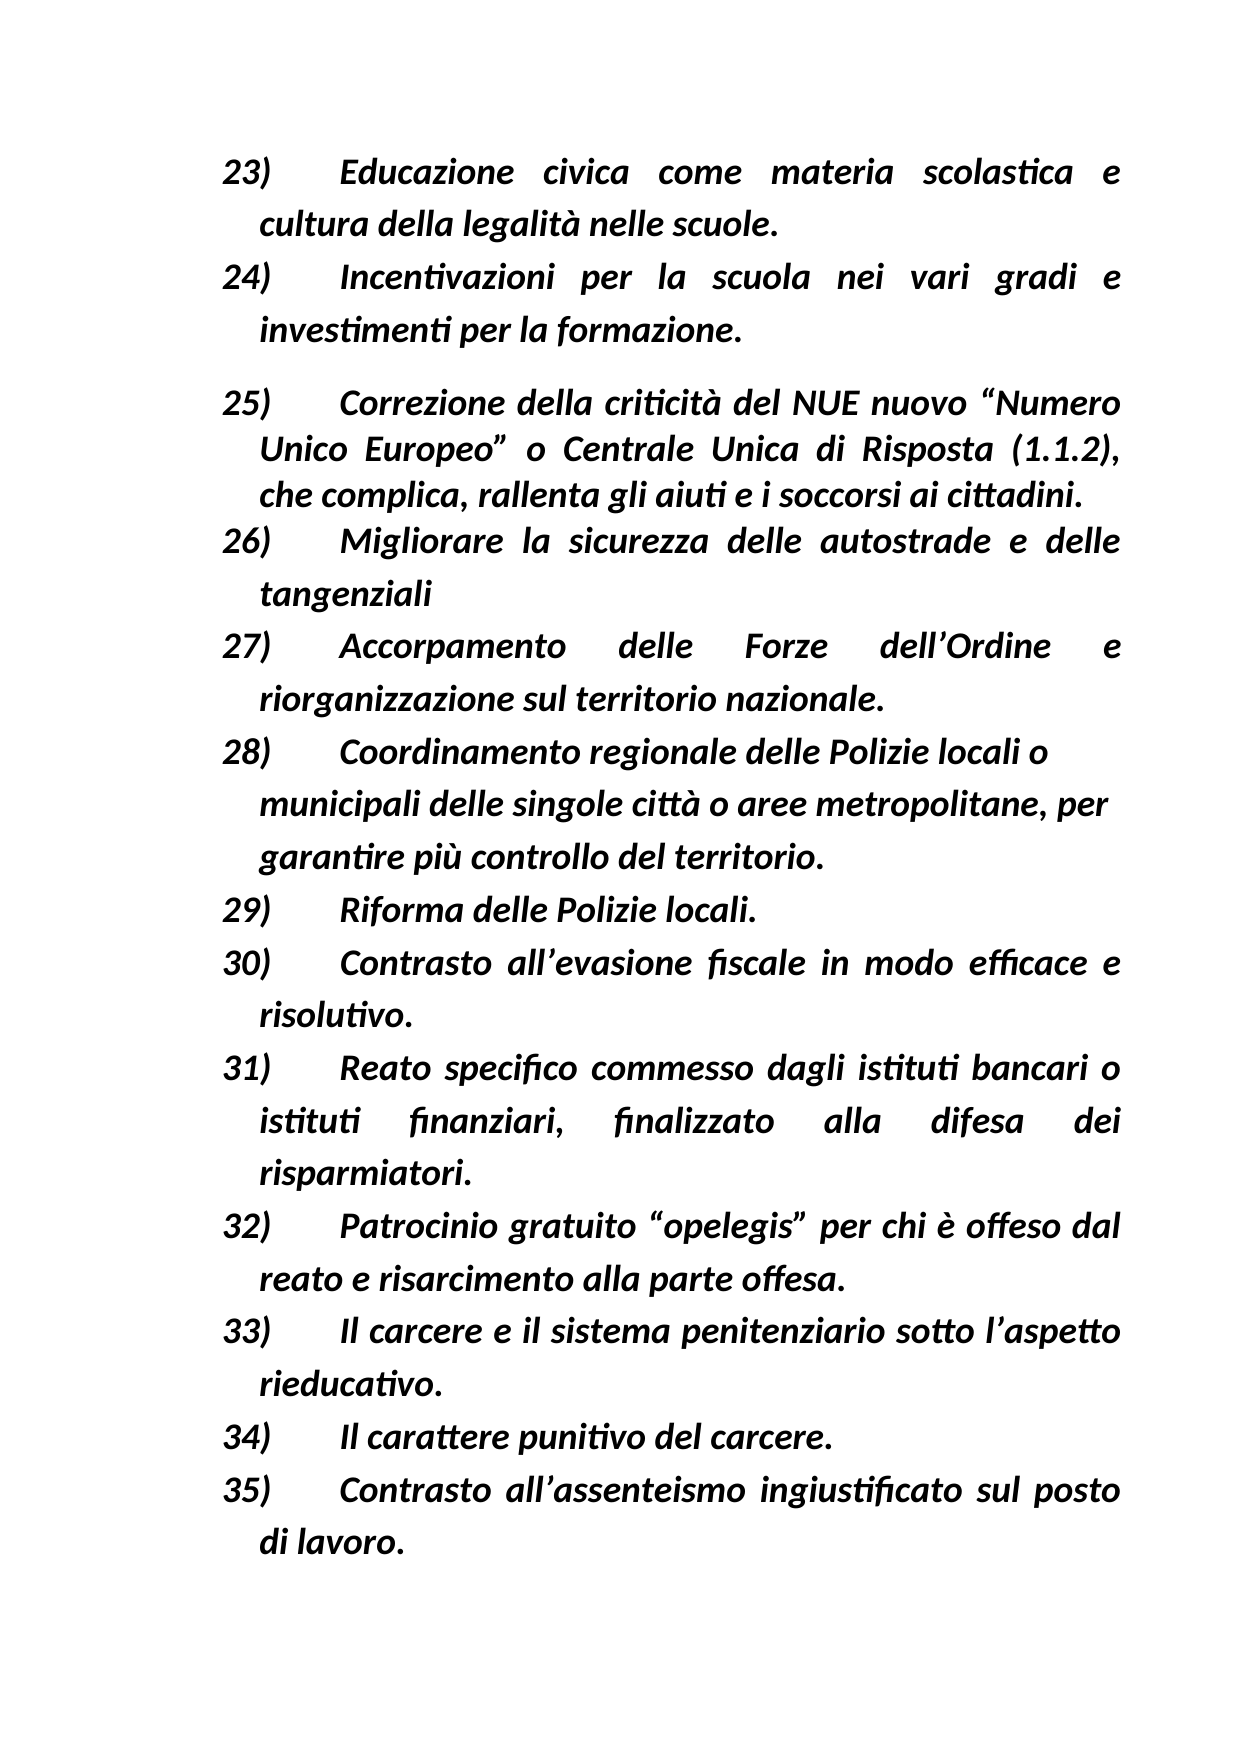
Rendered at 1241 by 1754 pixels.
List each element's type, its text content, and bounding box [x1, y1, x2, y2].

list Riforma delle Polizie locali. [222, 886, 1122, 932]
list Il carcere e il sistema penitenziario sotto l’aspetto rieducativo. [222, 1307, 1122, 1406]
list Contrasto all’assenteismo ingiustificato sul posto di lavoro. [222, 1466, 1122, 1564]
list Migliorare la sicurezza delle autostrade e delle tangenziali [222, 517, 1122, 615]
list Coordinamento regionale delle Polizie locali o municipali delle singole città o aree metropolitane, per garantire più controllo del territorio. [222, 728, 1122, 879]
list Patrocinio gratuito “opelegis” per chi è offeso dal reato e risarcimento alla parte offesa. [222, 1202, 1122, 1301]
list Correzione della criticità del NUE nuovo “Numero Unico Europeo” o Centrale Unica di Risposta (1.1.2), che complica, rallenta gli aiuti e i soccorsi ai cittadini. [222, 379, 1122, 517]
list Reato specifico commesso dagli istituti bancari o istituti finanziari, finalizzato alla difesa dei risparmiatori. [222, 1044, 1122, 1195]
list Educazione civica come materia scolastica e cultura della legalità nelle scuole. [222, 148, 1122, 246]
list Accorpamento delle Forze dell’Ordine e riorganizzazione sul territorio nazionale. [222, 622, 1122, 721]
list Il carattere punitivo del carcere. [222, 1413, 1122, 1459]
list Incentivazioni per la scuola nei vari gradi e investimenti per la formazione. [222, 253, 1122, 352]
list Contrasto all’evasione fiscale in modo efficace e risolutivo. [222, 938, 1122, 1037]
